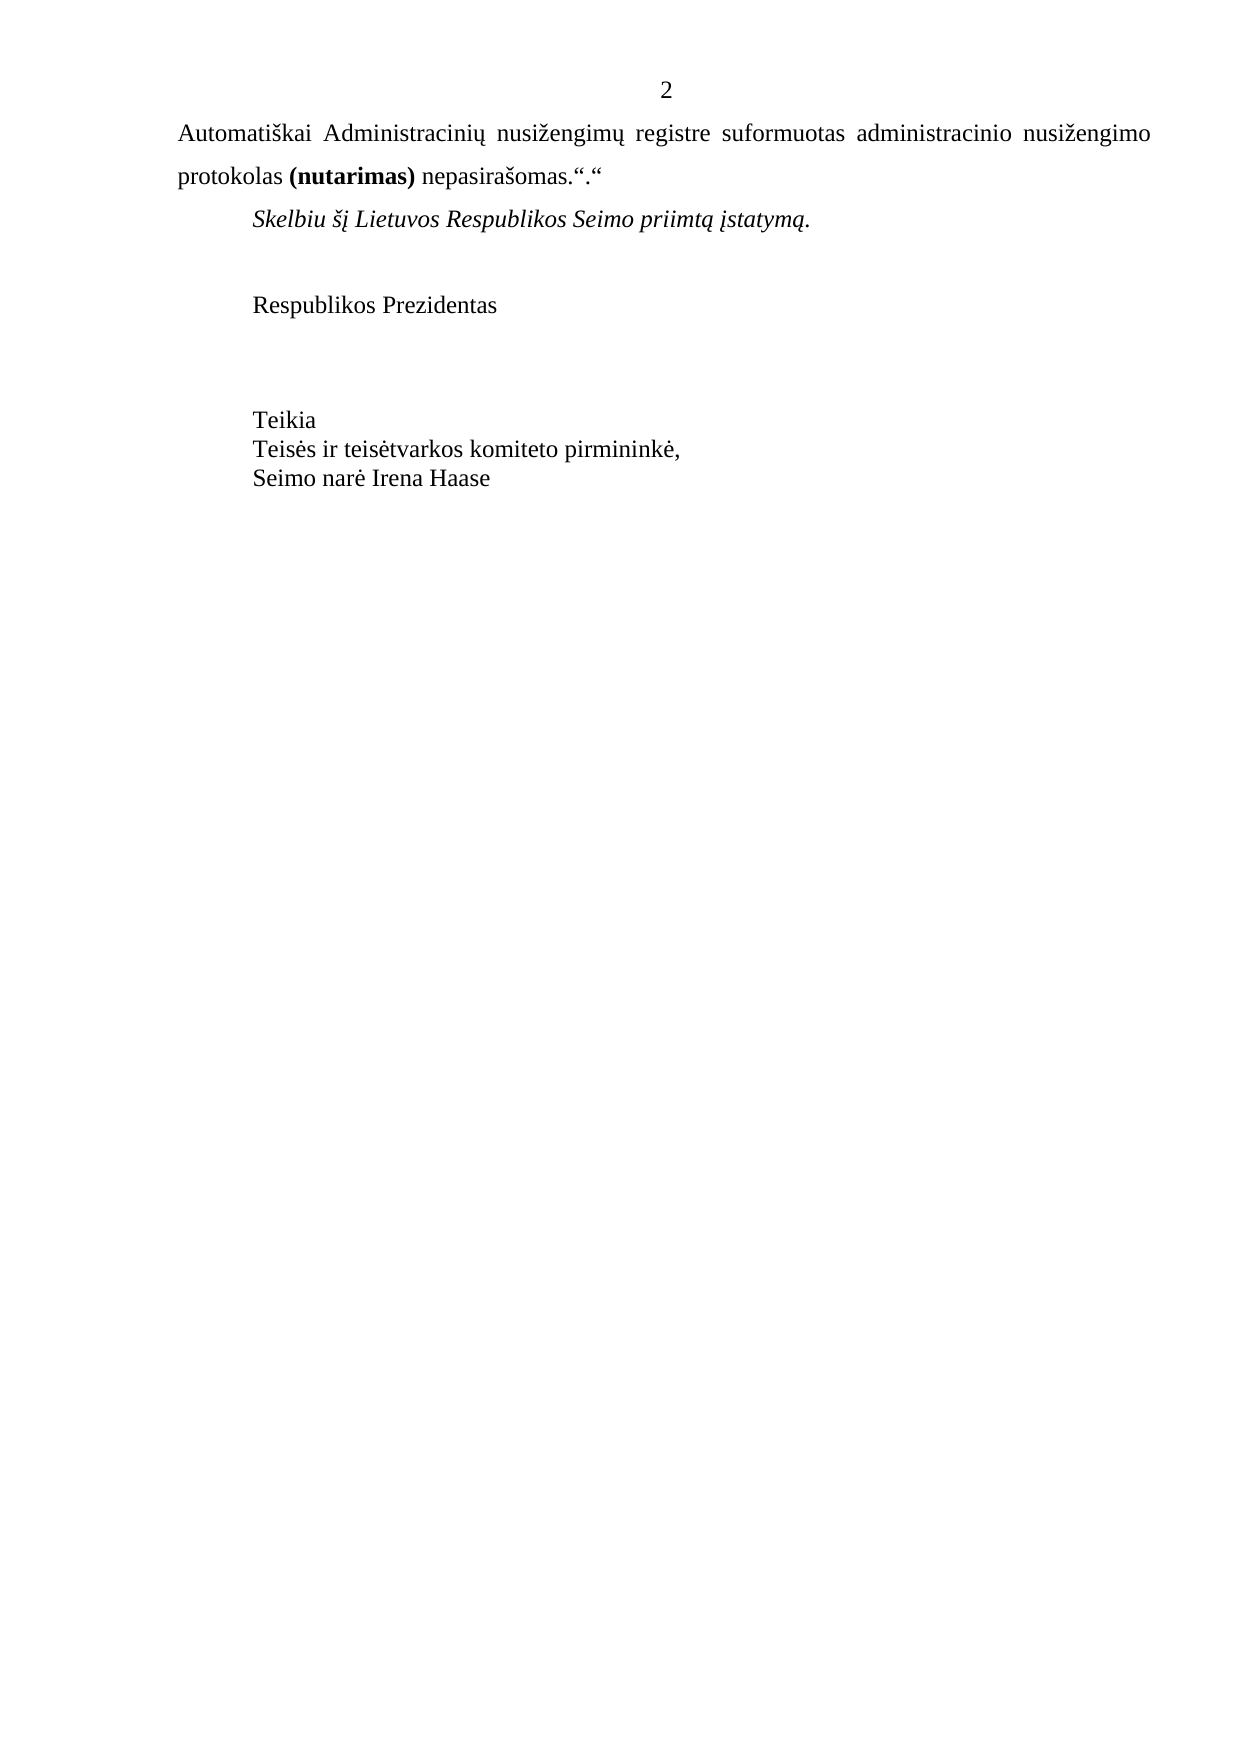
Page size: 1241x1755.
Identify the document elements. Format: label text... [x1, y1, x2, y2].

text Respublikos Prezidentas [177, 291, 1152, 319]
text Seimo narė Irena Haase [177, 463, 1152, 492]
text Teikia [177, 406, 1152, 434]
text Automatiškai Administracinių nusižengimų registre suformuotas administracinio nusižengimo protokolas (nutarimas) nepasirašomas.“.“ [177, 118, 1152, 190]
text Teisės ir teisėtvarkos komiteto pirmininkė, [177, 434, 1152, 463]
text Skelbiu šį Lietuvos Respublikos Seimo priimtą įstatymą. [177, 204, 1152, 233]
